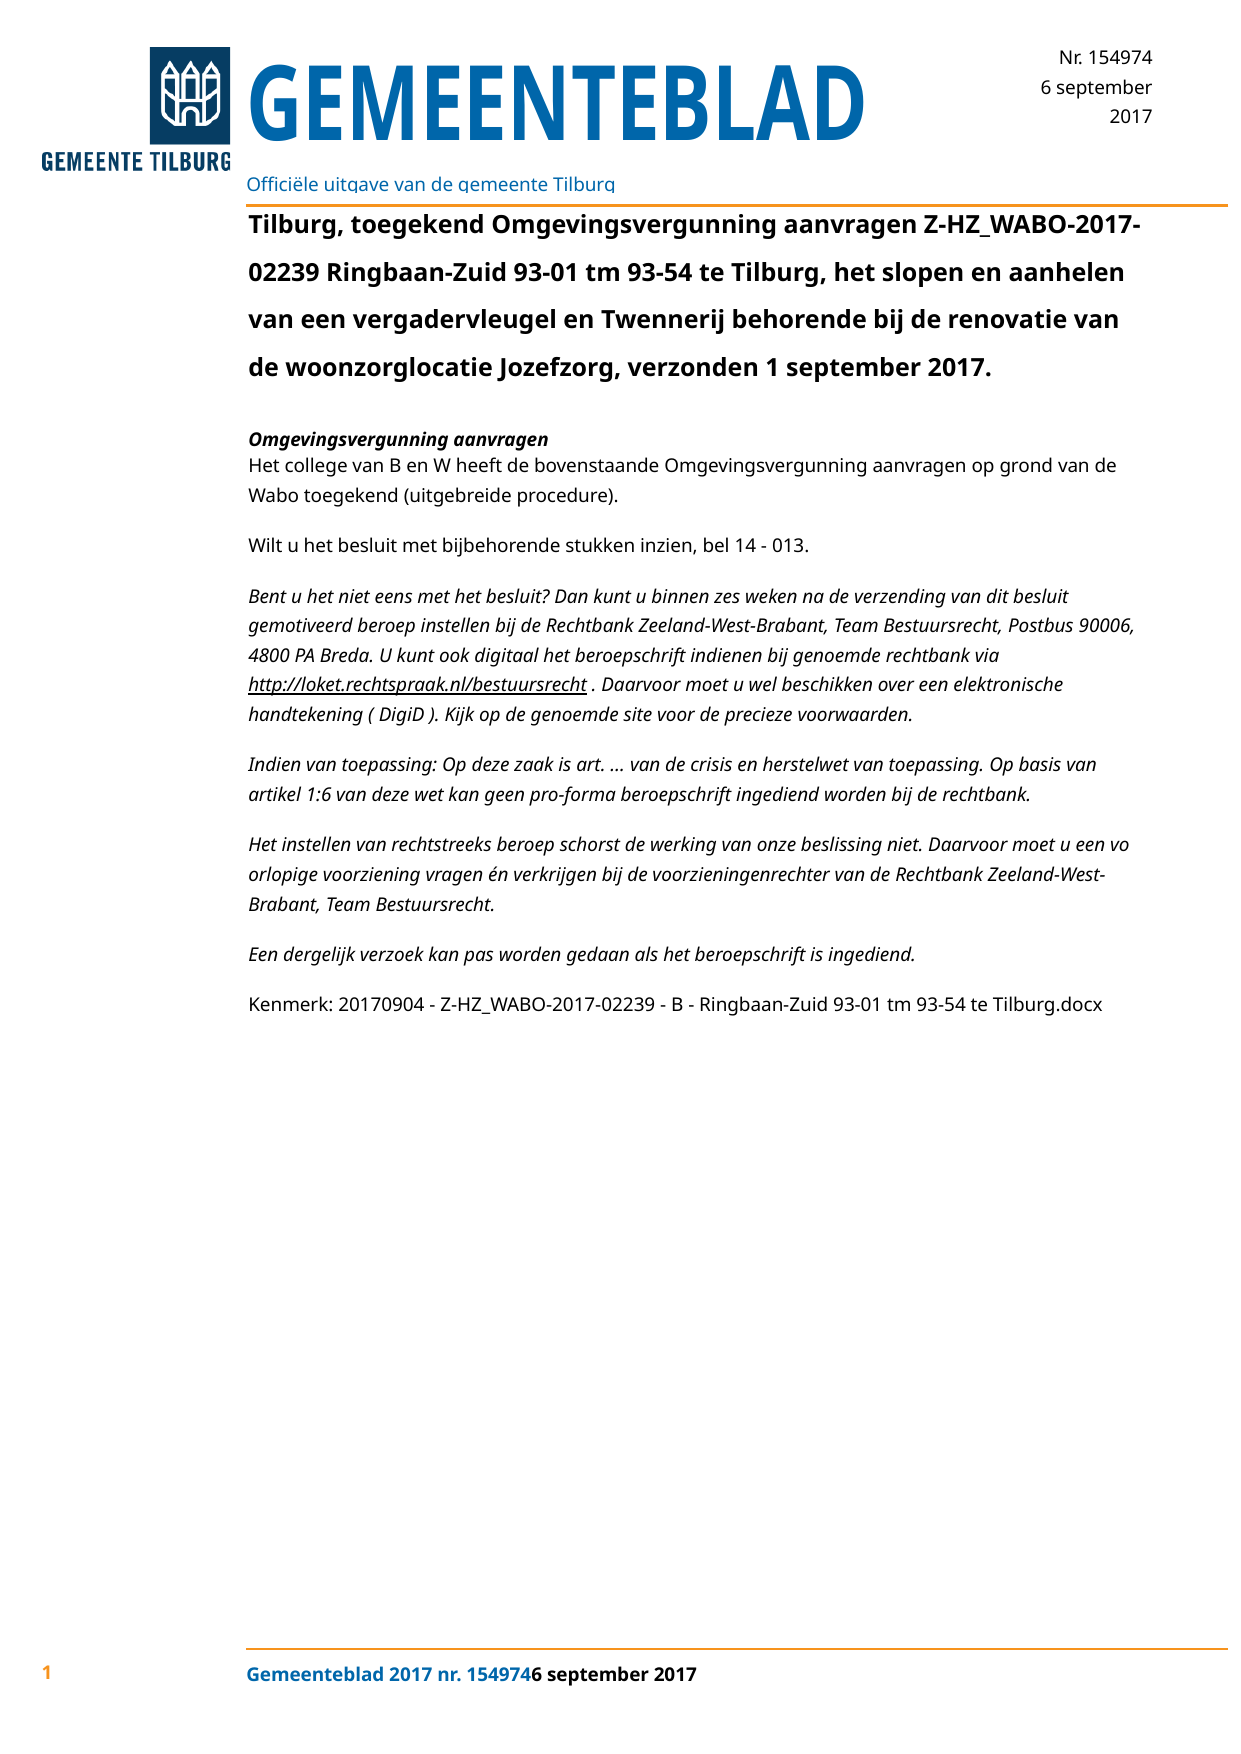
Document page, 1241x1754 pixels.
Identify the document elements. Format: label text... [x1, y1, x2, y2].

text Bent u het niet eens met het besluit? Dan kunt u binnen zes weken na de verzending van dit besluit gemotiveerd beroep instellen bij de Rechtbank Zeeland-West-Brabant, Team Bestuursrecht, Postbus 90006, 4800 PA Breda. U kunt ook digitaal het beroepschrift indienen bij genoemde rechtbank via http://loket.rechtspraak.nl/bestuursrecht . Daarvoor moet u wel beschikken over een elektronische handtekening ( DigiD ). Kijk op de genoemde site voor de precieze voorwaarden. [248, 583, 1152, 727]
text Omgevingsvergunning aanvragen [248, 427, 1152, 452]
text Tilburg, toegekend Omgevingsvergunning aanvragen Z-HZ_WABO-2017-02239 Ringbaan-Zuid 93-01 tm 93-54 te Tilburg, het slopen en aanhelen van een vergadervleugel en Twennerij behorende bij de renovatie van de woonzorglocatie Jozefzorg, verzonden 1 september 2017. [248, 207, 1152, 384]
text Een dergelijk verzoek kan pas worden gedaan als het beroepschrift is ingediend. [248, 941, 1152, 967]
text Het instellen van rechtstreeks beroep schorst de werking van onze beslissing niet. Daarvoor moet u een vo orlopige voorziening vragen én verkrijgen bij de voorzieningenrechter van de Rechtbank Zeeland-West-Brabant, Team Bestuursrecht. [248, 832, 1152, 916]
text Wilt u het besluit met bijbehorende stukken inzien, bel 14 - 013. [248, 532, 1152, 558]
text Het college van B en W heeft de bovenstaande Omgevingsvergunning aanvragen op grond van de Wabo toegekend (uitgebreide procedure). [248, 452, 1152, 508]
text Kenmerk: 20170904 - Z-HZ_WABO-2017-02239 - B - Ringbaan-Zuid 93-01 tm 93-54 te Tilburg.docx [248, 992, 1152, 1017]
text Indien van toepassing: Op deze zaak is art. … van de crisis en herstelwet van toepassing. Op basis van artikel 1:6 van deze wet kan geen pro-forma beroepschrift ingediend worden bij de rechtbank. [248, 752, 1152, 807]
picture [41, 47, 231, 172]
